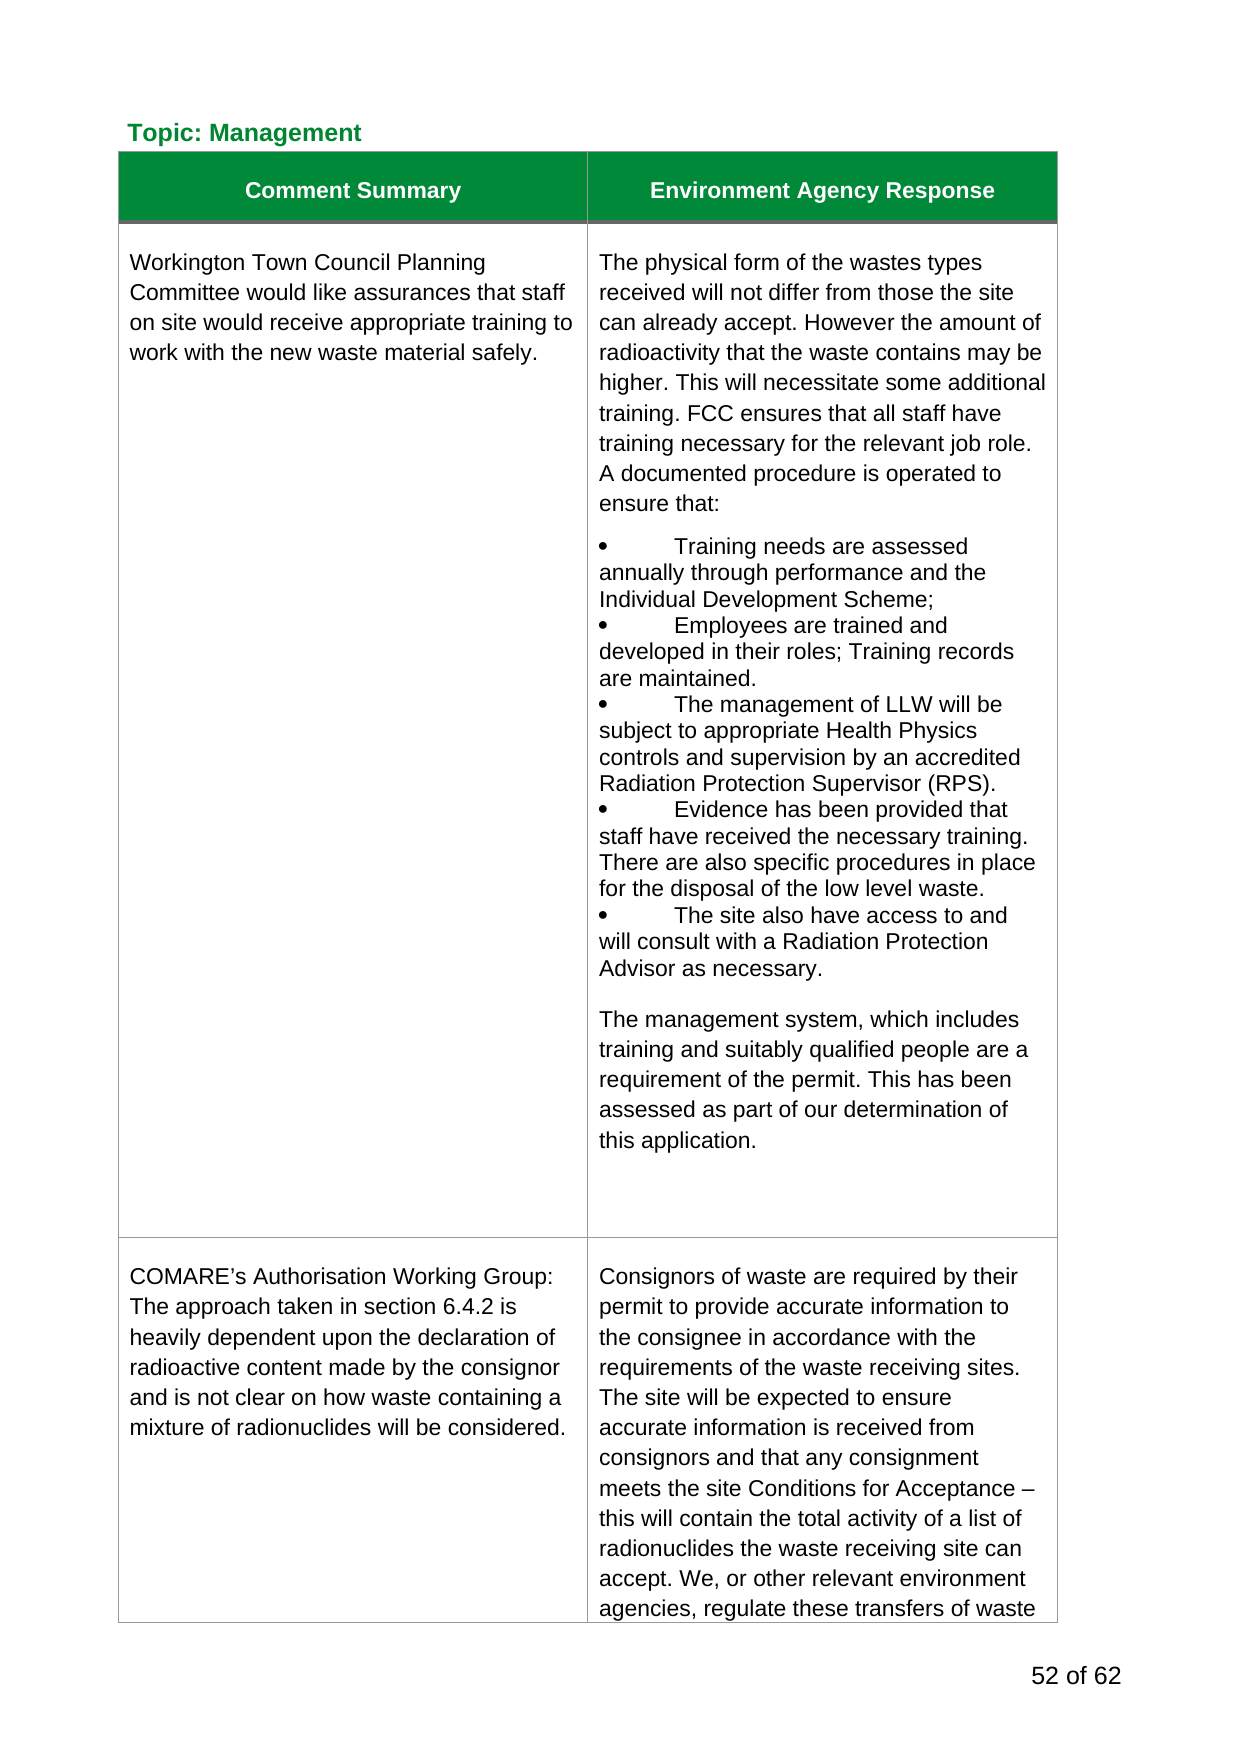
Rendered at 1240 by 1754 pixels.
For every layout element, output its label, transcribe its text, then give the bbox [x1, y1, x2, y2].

table_cell Workington Town Council Planning Committee would like assurances that staff on site would receive appropriate training to work with the new waste material safely. [119, 224, 587, 1237]
table_header Environment Agency Response [588, 152, 1057, 220]
subtitle Topic: Management [127, 118, 1112, 147]
table_header Comment Summary [119, 152, 587, 220]
table_cell The physical form of the wastes types received will not differ from those the site can already accept. However the amount of radioactivity that the waste contains may be higher. This will necessitate some additional training. FCC ensures that all staff have training necessary for the relevant job role. A documented procedure is operated to ensure that: Training needs are assessed annually through performance and the Individual Development Scheme; Employees are trained and developed in their roles; Training records are maintained. The management of LLW will be subject to appropriate Health Physics controls and supervision by an accredited Radiation Protection Supervisor (RPS). Evidence has been provided that staff have received the necessary training. There are also specific procedures in place for the disposal of the low level waste. The site also have access to and will consult with a Radiation Protection Advisor as necessary. The management system, which includes training and suitably qualified people are a requirement of the permit. This has been assessed as part of our determination of this application. [588, 224, 1057, 1237]
table_cell COMARE’s Authorisation Working Group: The approach taken in section 6.4.2 is heavily dependent upon the declaration of radioactive content made by the consignor and is not clear on how waste containing a mixture of radionuclides will be considered. [119, 1238, 587, 1622]
table_cell Consignors of waste are required by their permit to provide accurate information to the consignee in accordance with the requirements of the waste receiving sites. The site will be expected to ensure accurate information is received from consignors and that any consignment meets the site Conditions for Acceptance – this will contain the total activity of a list of radionuclides the waste receiving site can accept. We, or other relevant environment agencies, regulate these transfers of waste [588, 1238, 1057, 1622]
